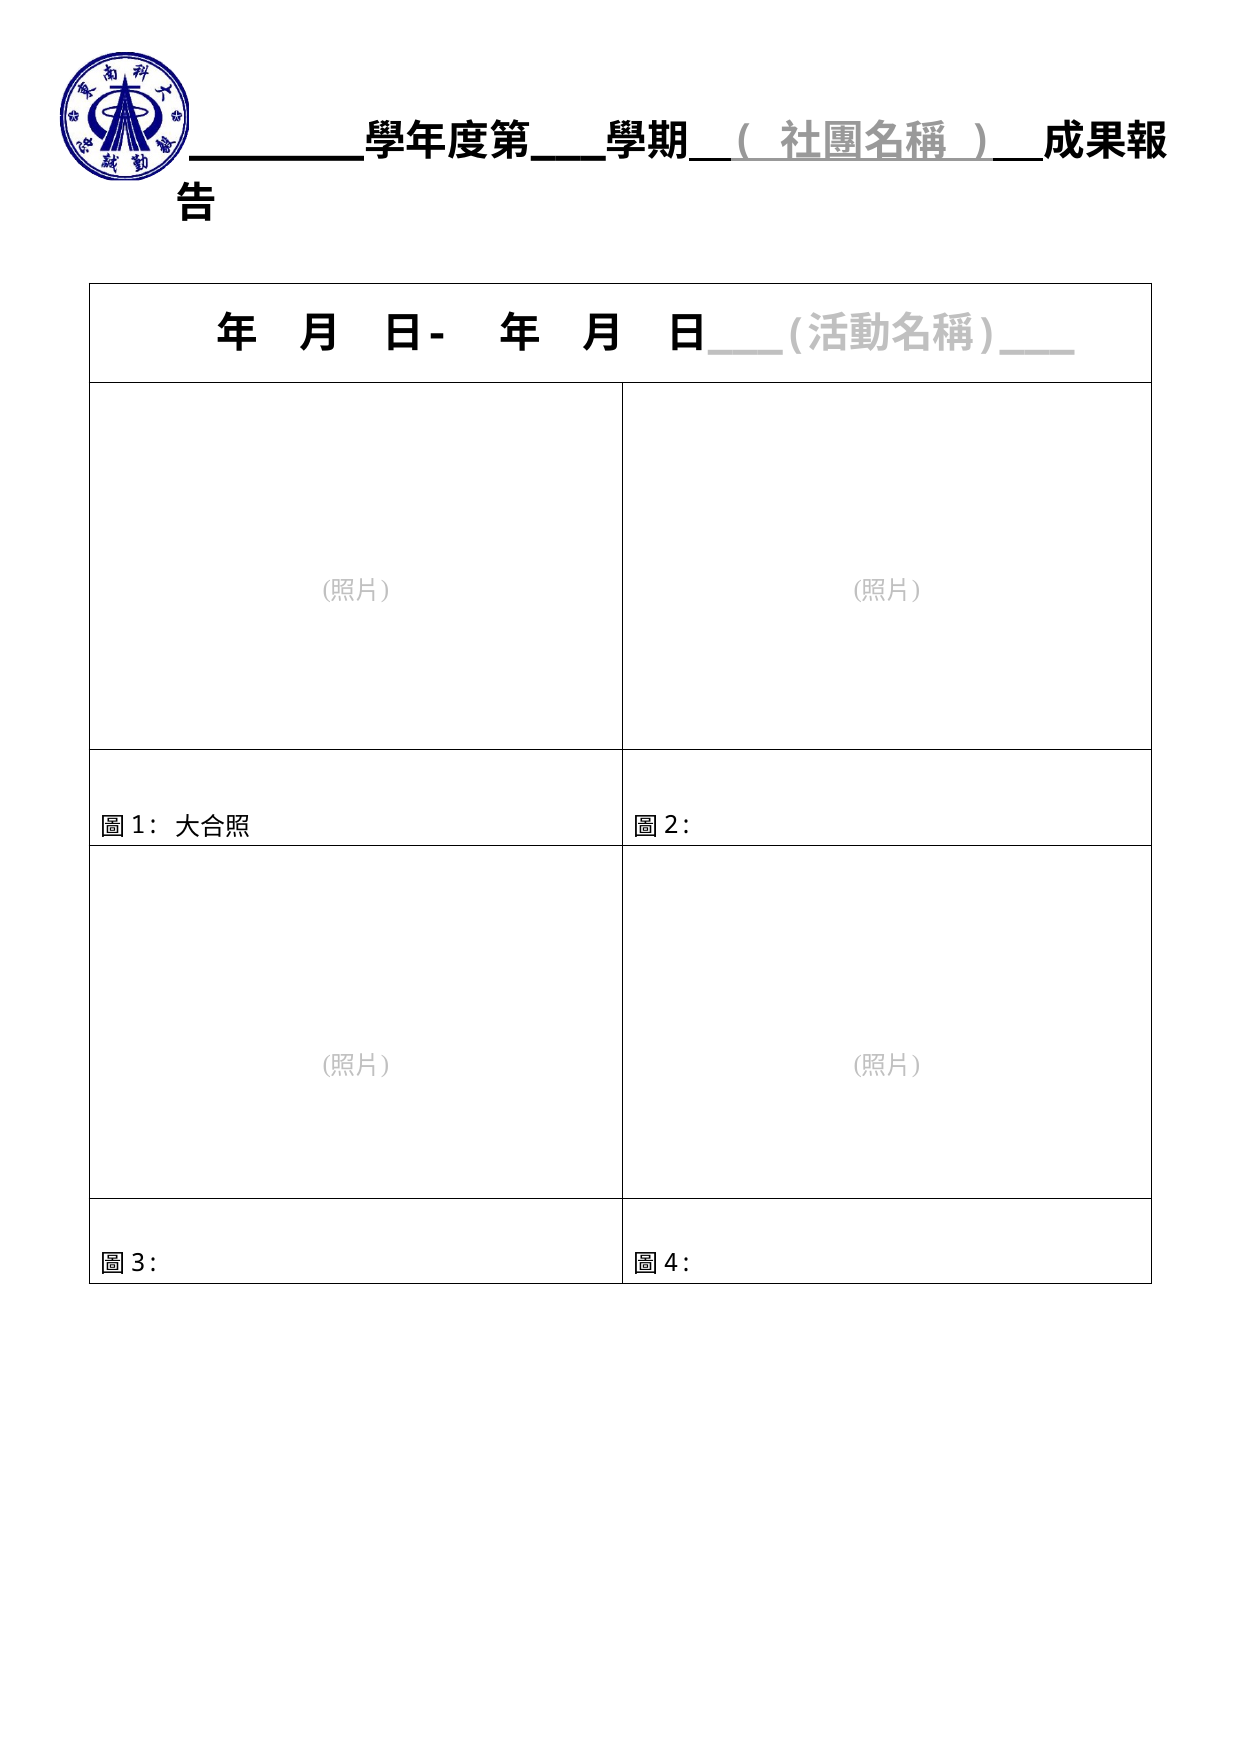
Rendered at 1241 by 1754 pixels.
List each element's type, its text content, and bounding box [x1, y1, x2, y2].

table_cell 圖3: [90, 1199, 622, 1283]
text _______學年度第___學期 ( 社團名稱 ) 成果報告 [59, 95, 1181, 220]
table_cell (照片) [90, 846, 622, 1198]
table_cell 圖2: [623, 750, 1151, 845]
table_cell 圖1: 大合照 [90, 750, 622, 845]
table_header 年 月 日- 年 月 日___(活動名稱)___ [90, 284, 1151, 382]
table_cell (照片) [90, 383, 622, 749]
table_cell 圖4: [623, 1199, 1151, 1283]
table_cell (照片) [623, 383, 1151, 749]
table_cell (照片) [623, 846, 1151, 1198]
